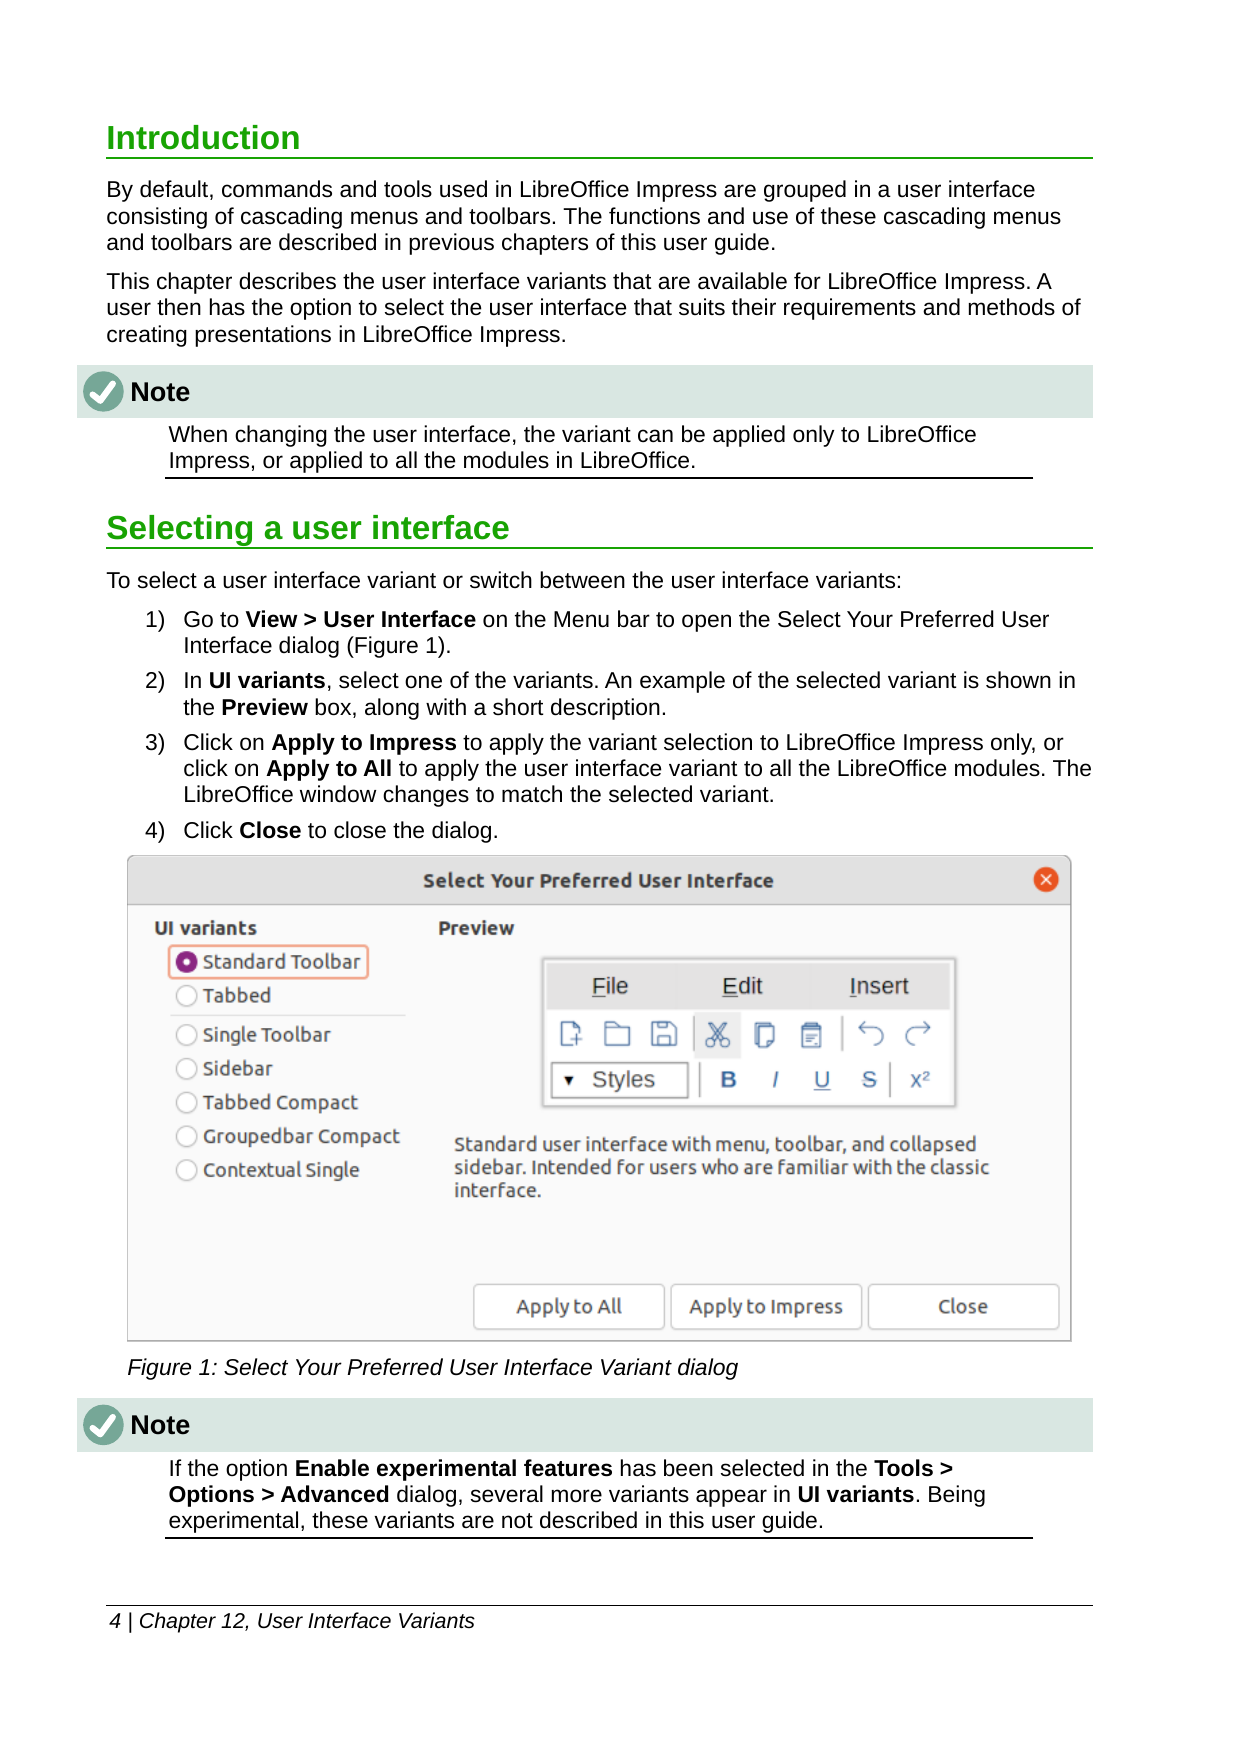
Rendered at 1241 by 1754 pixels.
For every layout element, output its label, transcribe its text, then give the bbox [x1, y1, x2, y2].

list Click on Apply to Impress to apply the variant selection to LibreOffice Impress only, or click on Apply to All to apply the user interface variant to all the LibreOffice modules. The LibreOffice window changes to match the selected variant. [165, 729, 1093, 808]
picture [127, 855, 1072, 1342]
subtitle Note [77, 365, 1093, 418]
subtitle Note [77, 1398, 1093, 1452]
text This chapter describes the user interface variants that are available for LibreOffice Impress. A user then has the option to select the user interface that suits their requirements and methods of creating presentations in LibreOffice Impress. [106, 268, 1093, 347]
text When changing the user interface, the variant can be applied only to LibreOffice Impress, or applied to all the modules in LibreOffice. [165, 418, 1033, 477]
text By default, commands and tools used in LibreOffice Impress are grouped in a user interface consisting of cascading menus and toolbars. The functions and use of these cascading menus and toolbars are described in previous chapters of this user guide. [106, 176, 1093, 255]
text To select a user interface variant or switch between the user interface variants: [106, 567, 1093, 593]
subtitle Introduction [106, 118, 1093, 157]
list Go to View > User Interface on the Menu bar to open the Select Your Preferred User Interface dialog (Figure 1). [165, 606, 1093, 658]
list In UI variants, select one of the variants. An example of the selected variant is shown in the Preview box, along with a short description. [165, 667, 1093, 720]
text If the option Enable experimental features has been selected in the Tools > Options > Advanced dialog, several more variants appear in UI variants. Being experimental, these variants are not described in this user guide. [165, 1452, 1033, 1537]
subtitle Selecting a user interface [106, 508, 1093, 547]
list Click Close to close the dialog. [165, 817, 1093, 843]
text Figure 1: Select Your Preferred User Interface Variant dialog [127, 1354, 1072, 1380]
